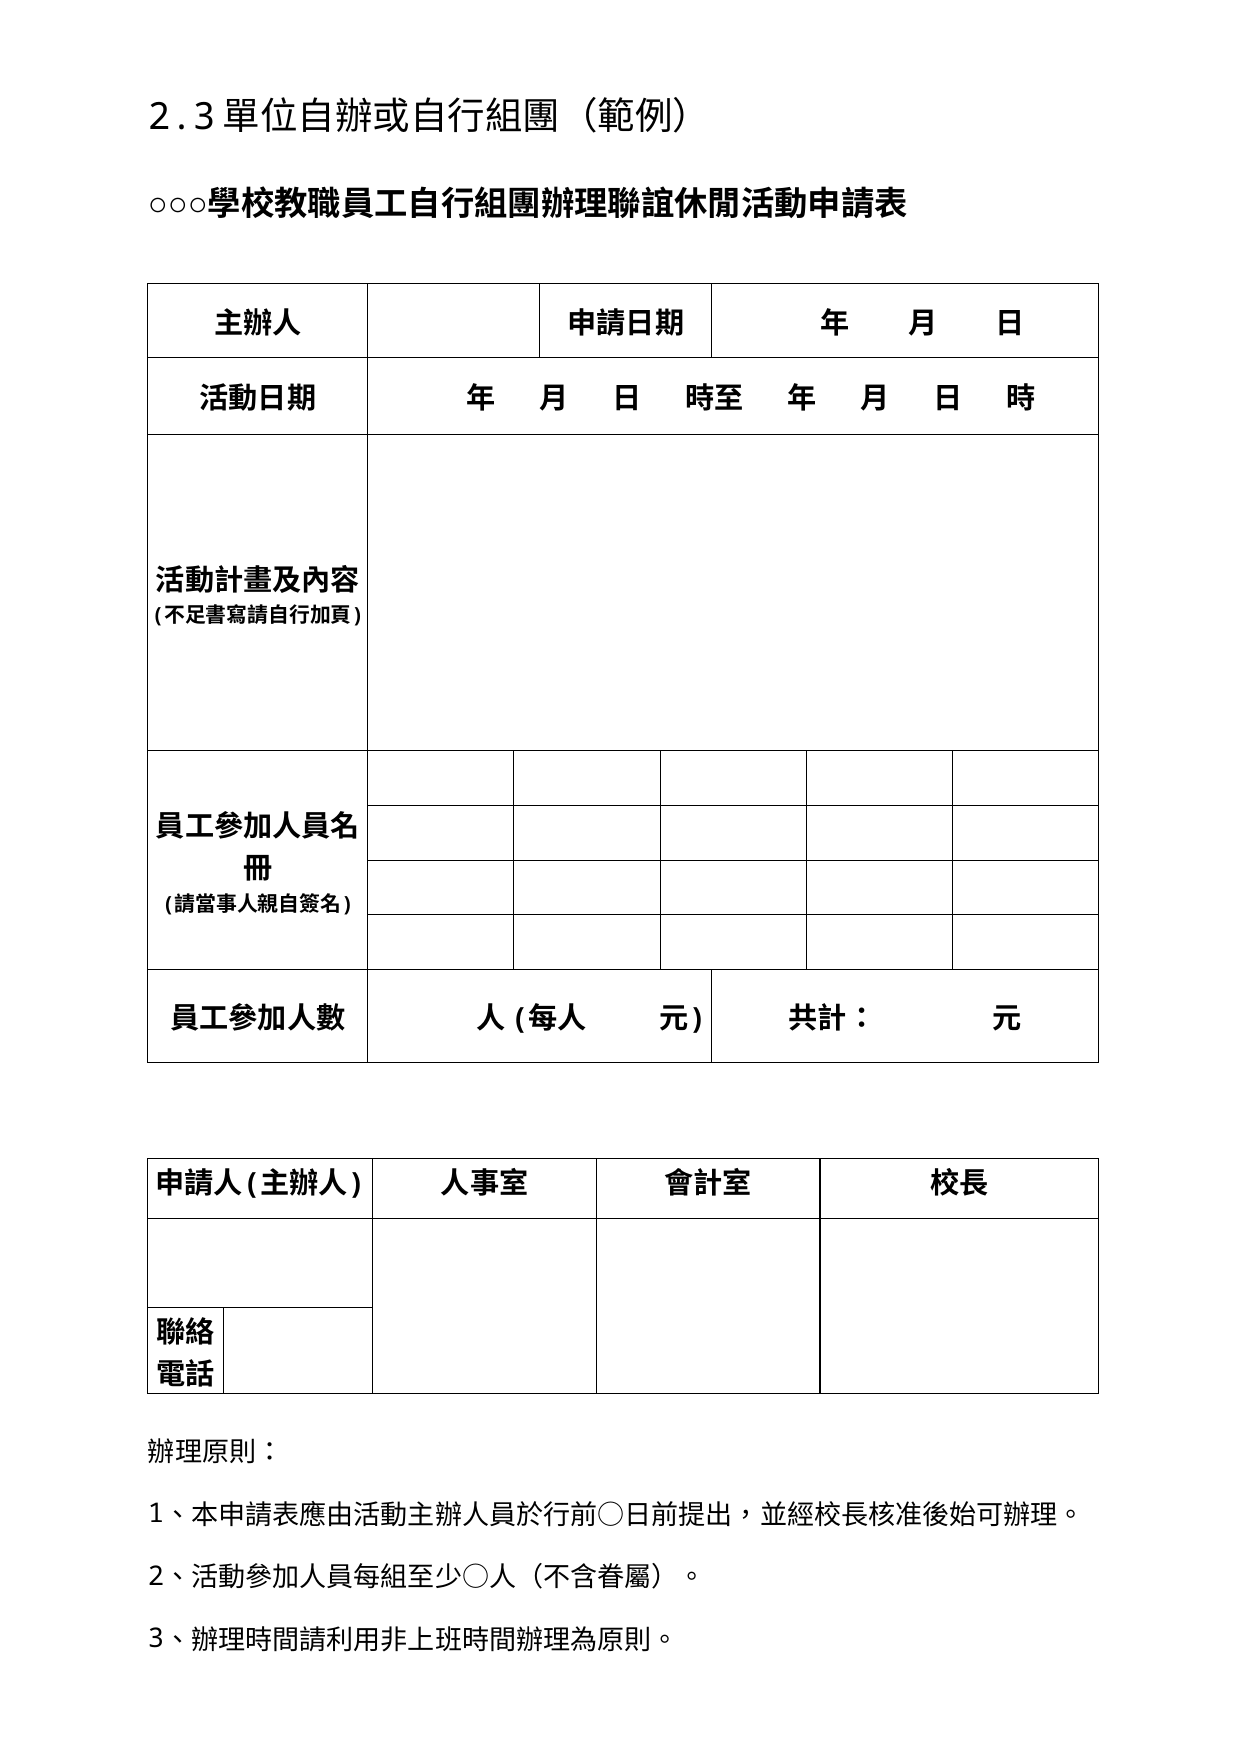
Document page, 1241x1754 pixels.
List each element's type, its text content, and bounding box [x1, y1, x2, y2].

table_header 校長 [821, 1159, 1098, 1217]
table_cell 活動日期 [148, 358, 367, 434]
table_header [368, 284, 539, 357]
table_cell 聯絡 電話 [148, 1308, 223, 1393]
table_header 申請日期 [540, 284, 711, 357]
table_cell 共計： 元 [712, 970, 1098, 1062]
table_cell [807, 751, 952, 805]
table_cell 員工參加人員名冊 (請當事人親自簽名) [148, 751, 367, 969]
table_cell 員工參加人數 [148, 970, 367, 1062]
table_cell [661, 806, 806, 860]
table_cell [661, 751, 806, 805]
table_cell [661, 861, 806, 914]
table_cell 人 [368, 970, 508, 1062]
table_cell [953, 751, 1098, 805]
table_cell [514, 806, 660, 860]
table_cell [373, 1219, 596, 1393]
table_cell [368, 435, 1098, 750]
table_cell (每人 元) [508, 970, 711, 1062]
table_cell [807, 806, 952, 860]
table_cell [514, 751, 660, 805]
text 2、活動參加人員每組至少○人（不含眷屬）。 [148, 1533, 1092, 1596]
table_header 人事室 [373, 1159, 596, 1217]
table_cell 年 月 日 時至 年 月 日 時 [368, 358, 1098, 434]
table_cell [148, 1219, 372, 1307]
table_header 年 月 日 [712, 284, 1098, 357]
text ○○○學校教職員工自行組團辦理聯誼休閒活動申請表 [148, 177, 1092, 226]
table_header 申請人(主辦人) [148, 1159, 372, 1217]
table_cell [368, 751, 513, 805]
table_cell [368, 861, 513, 914]
table_cell [514, 915, 660, 969]
table_header 主辦人 [148, 284, 367, 357]
text 2.3單位自辦或自行組團（範例） [148, 96, 1092, 137]
table_cell 活動計畫及內容 (不足書寫請自行加頁) [148, 435, 367, 750]
table_cell [821, 1219, 1098, 1393]
table_cell [368, 915, 513, 969]
table_header 會計室 [597, 1159, 819, 1217]
table_cell [953, 861, 1098, 914]
table_cell [807, 915, 952, 969]
table_cell [807, 861, 952, 914]
table_cell [224, 1308, 372, 1393]
table_cell [368, 806, 513, 860]
text 1、本申請表應由活動主辦人員於行前○日前提出，並經校長核准後始可辦理。 [148, 1471, 1092, 1533]
table_cell [514, 861, 660, 914]
table_cell [953, 915, 1098, 969]
table_cell [597, 1219, 819, 1393]
text 3、辦理時間請利用非上班時間辦理為原則。 [148, 1596, 1092, 1658]
text 辦理原則： [148, 1408, 1092, 1471]
table_cell [953, 806, 1098, 860]
table_cell [661, 915, 806, 969]
